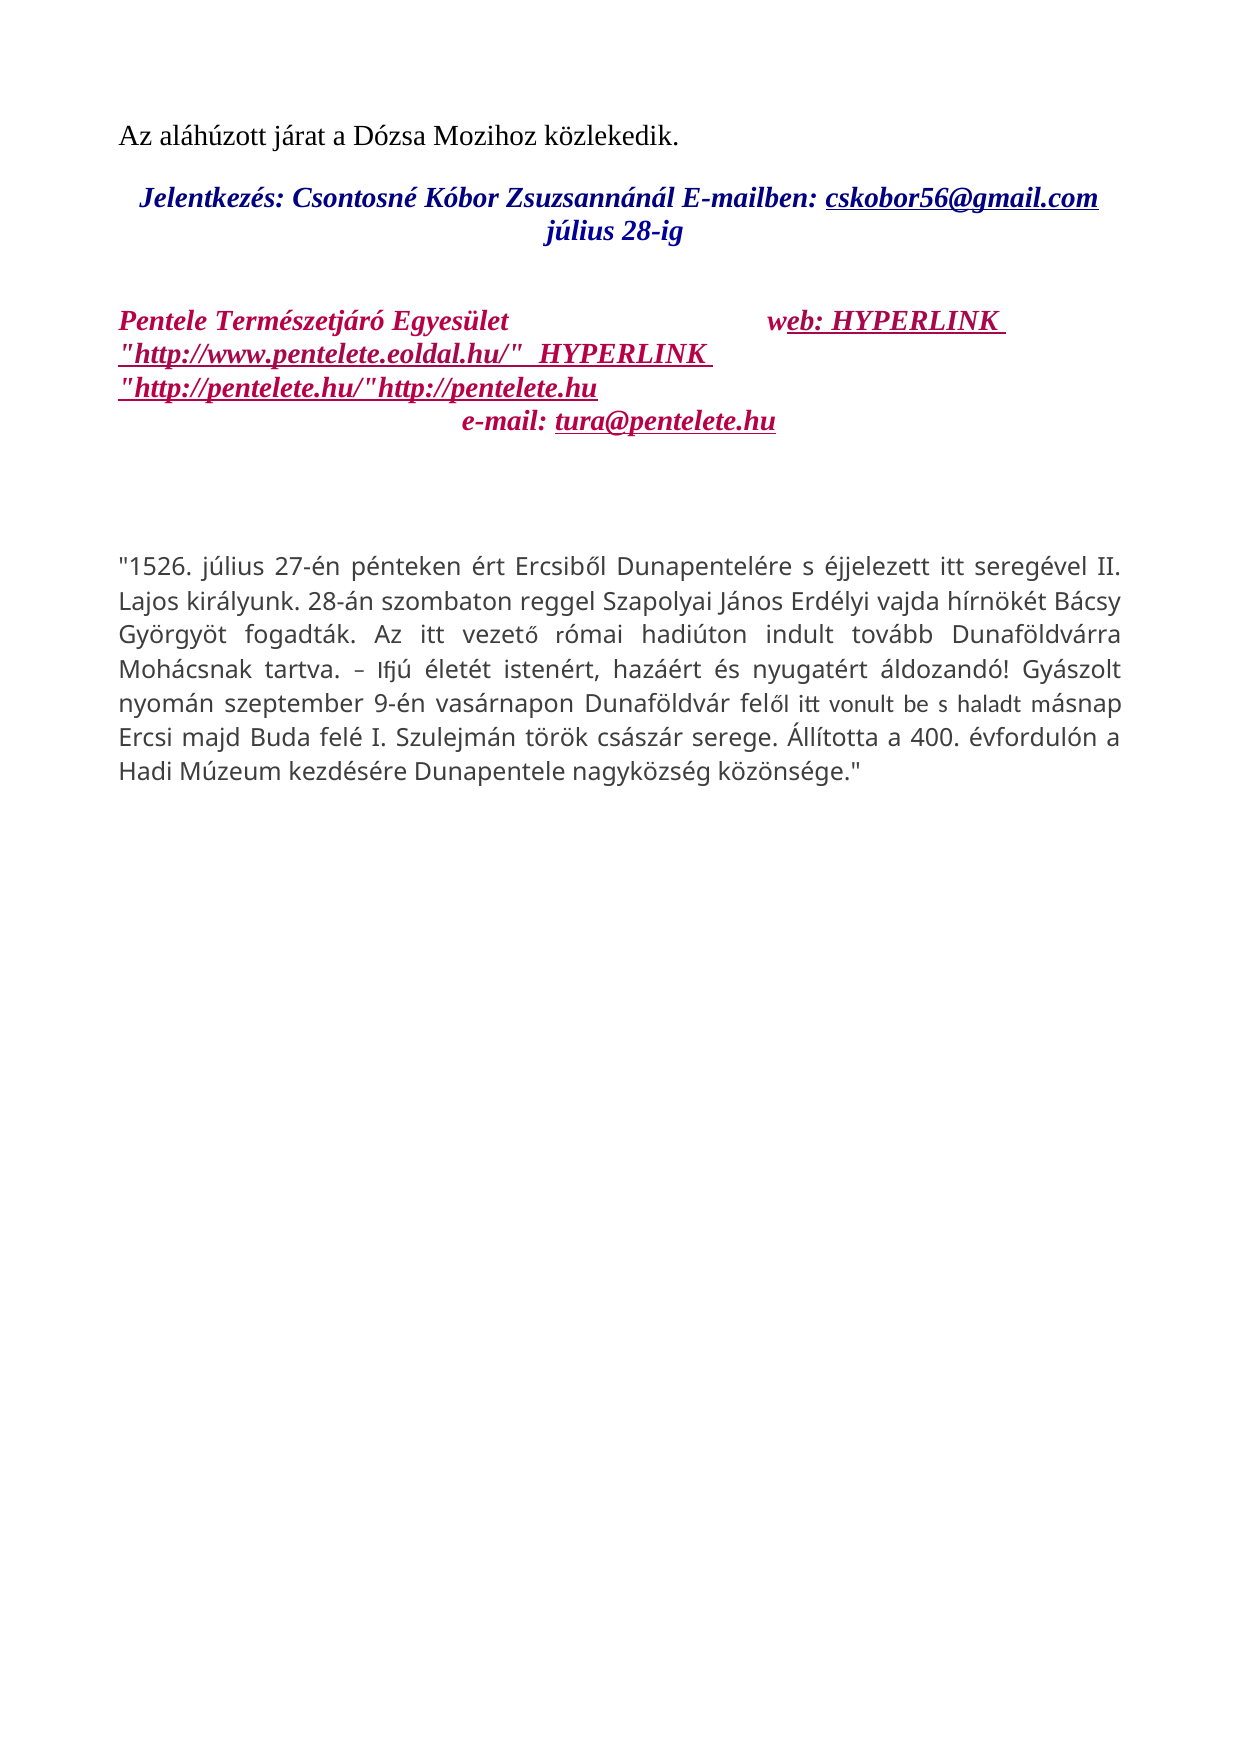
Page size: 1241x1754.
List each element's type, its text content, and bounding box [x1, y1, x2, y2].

text Jelentkezés: Csontosné Kóbor Zsuzsannánál E-mailben: cskobor56@gmail.com [118, 180, 1122, 213]
text e-mail: tura@pentelete.hu [118, 403, 1122, 437]
text Az aláhúzott járat a Dózsa Mozihoz közlekedik. [118, 118, 1122, 152]
text Pentele Természetjáró Egyesület web: HYPERLINK "http://www.pentelete.eoldal.hu/" HYPERLINK "http://pentelete.hu/"http://pentelete.hu [118, 303, 1122, 403]
text július 28-ig [118, 213, 1122, 247]
text "1526. július 27-én pénteken ért Ercsiből Dunapentelére s éjjelezett itt seregével II. Lajos királyunk. 28-án szombaton reggel Szapolyai János Erdélyi vajda hírnökét Bácsy Györgyöt fogadták. Az itt vezető római hadiúton indult tovább Dunaföldvárra Mohácsnak tartva. – Ifjú életét istenért, hazáért és nyugatért áldozandó! Gyászolt nyomán szeptember 9-én vasárnapon Dunaföldvár felől itt vonult be s haladt másnap Ercsi majd Buda felé I. Szulejmán török császár serege. Állította a 400. évfordulón a Hadi Múzeum kezdésére Dunapentele nagyközség közönsége." [118, 549, 1122, 787]
